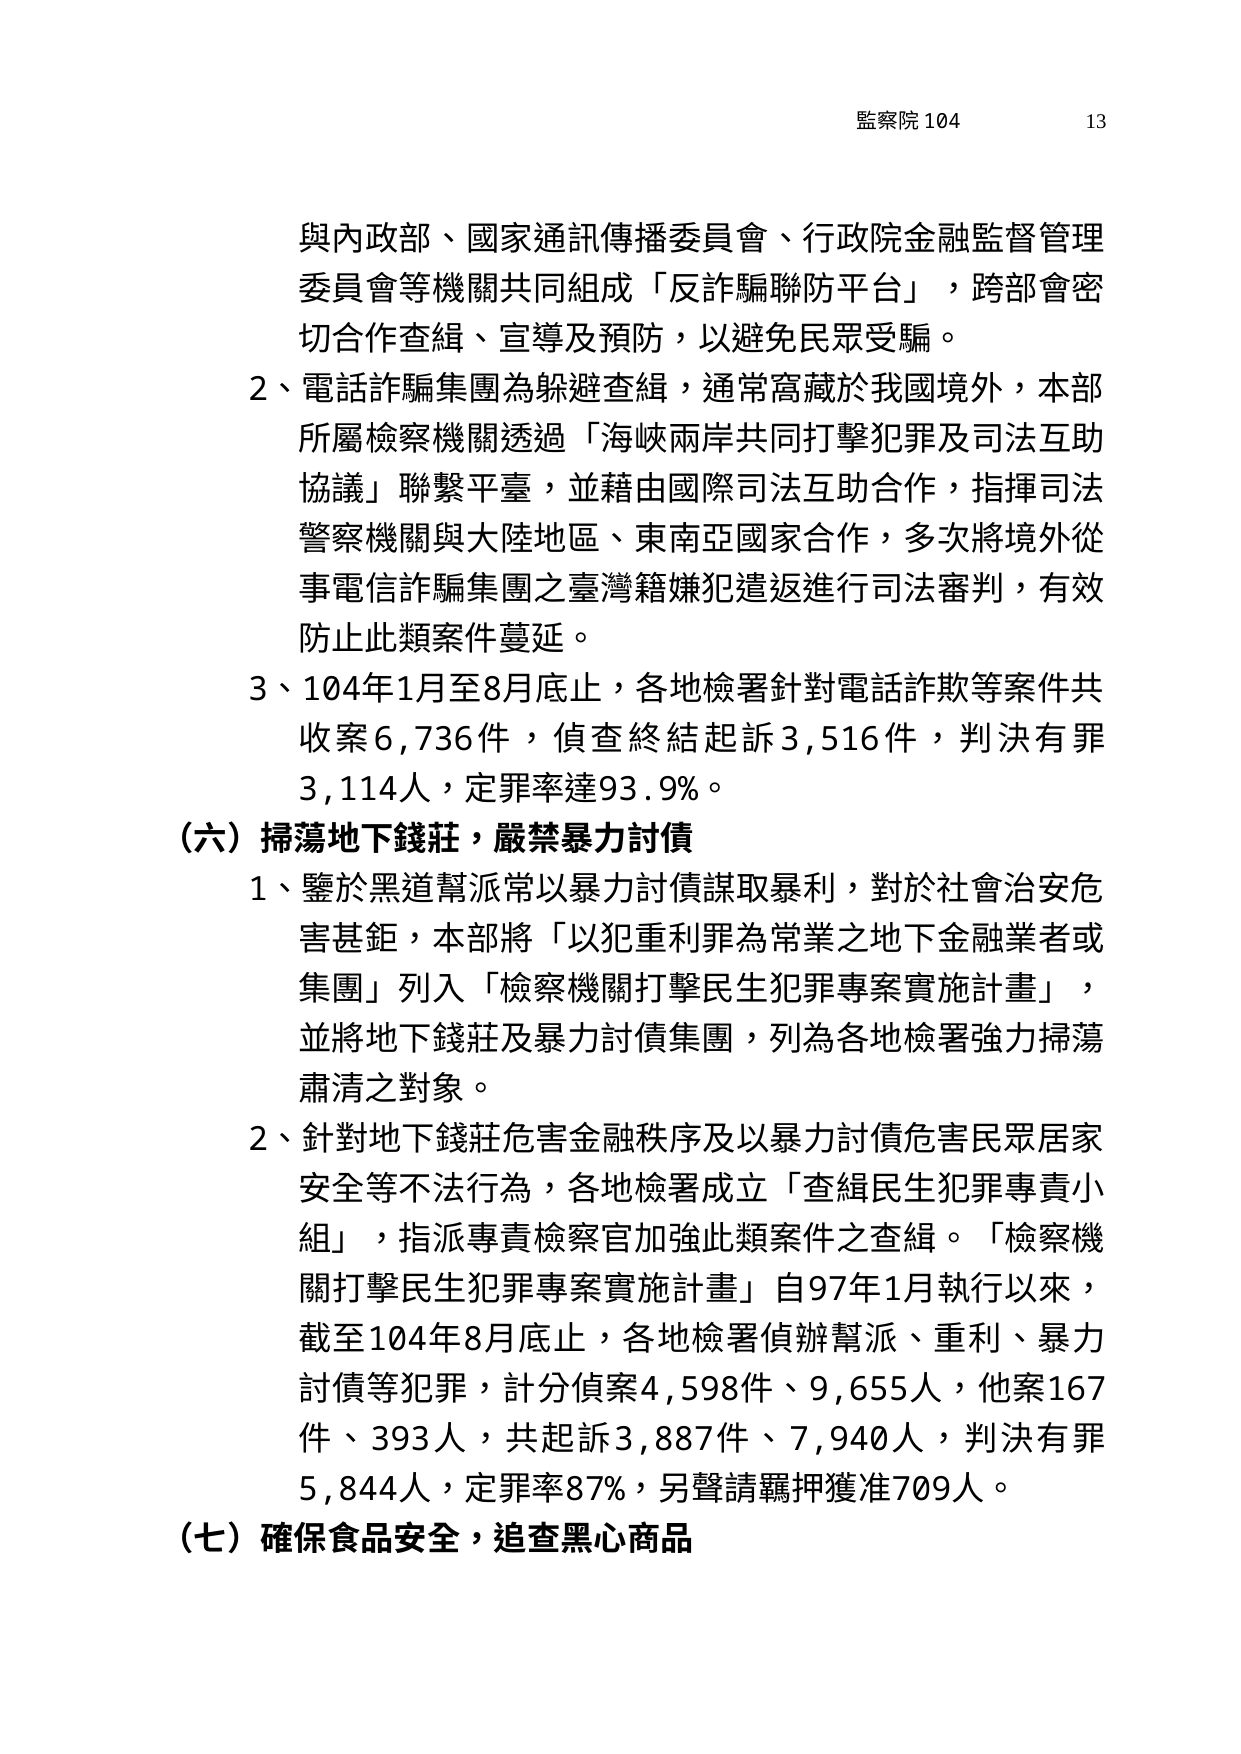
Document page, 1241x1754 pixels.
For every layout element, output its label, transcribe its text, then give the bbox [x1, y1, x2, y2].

text 與內政部、國家通訊傳播委員會、行政院金融監督管理委員會等機關共同組成「反詐騙聯防平台」，跨部會密切合作查緝、宣導及預防，以避免民眾受騙。 [248, 210, 1106, 360]
text （七）確保食品安全，追查黑心商品 [160, 1510, 1106, 1560]
text 2、電話詐騙集團為躲避查緝，通常窩藏於我國境外，本部所屬檢察機關透過「海峽兩岸共同打擊犯罪及司法互助協議」聯繫平臺，並藉由國際司法互助合作，指揮司法警察機關與大陸地區、東南亞國家合作，多次將境外從事電信詐騙集團之臺灣籍嫌犯遣返進行司法審判，有效防止此類案件蔓延。 [248, 360, 1106, 660]
text （六）掃蕩地下錢莊，嚴禁暴力討債 [160, 810, 1106, 860]
text 1、鑒於黑道幫派常以暴力討債謀取暴利，對於社會治安危害甚鉅，本部將「以犯重利罪為常業之地下金融業者或集團」列入「檢察機關打擊民生犯罪專案實施計畫」，並將地下錢莊及暴力討債集團，列為各地檢署強力掃蕩肅清之對象。 [248, 860, 1106, 1110]
text 2、針對地下錢莊危害金融秩序及以暴力討債危害民眾居家安全等不法行為，各地檢署成立「查緝民生犯罪專責小組」，指派專責檢察官加強此類案件之查緝。「檢察機關打擊民生犯罪專案實施計畫」自97年1月執行以來，截至104年8月底止，各地檢署偵辦幫派、重利、暴力討債等犯罪，計分偵案4,598件、9,655人，他案167件、393人，共起訴3,887件、7,940人，判決有罪5,844人，定罪率87%，另聲請羈押獲准709人。 [248, 1110, 1106, 1510]
text 3、104年1月至8月底止，各地檢署針對電話詐欺等案件共收案6,736件，偵查終結起訴3,516件，判決有罪3,114人，定罪率達93.9%。 [248, 660, 1106, 810]
